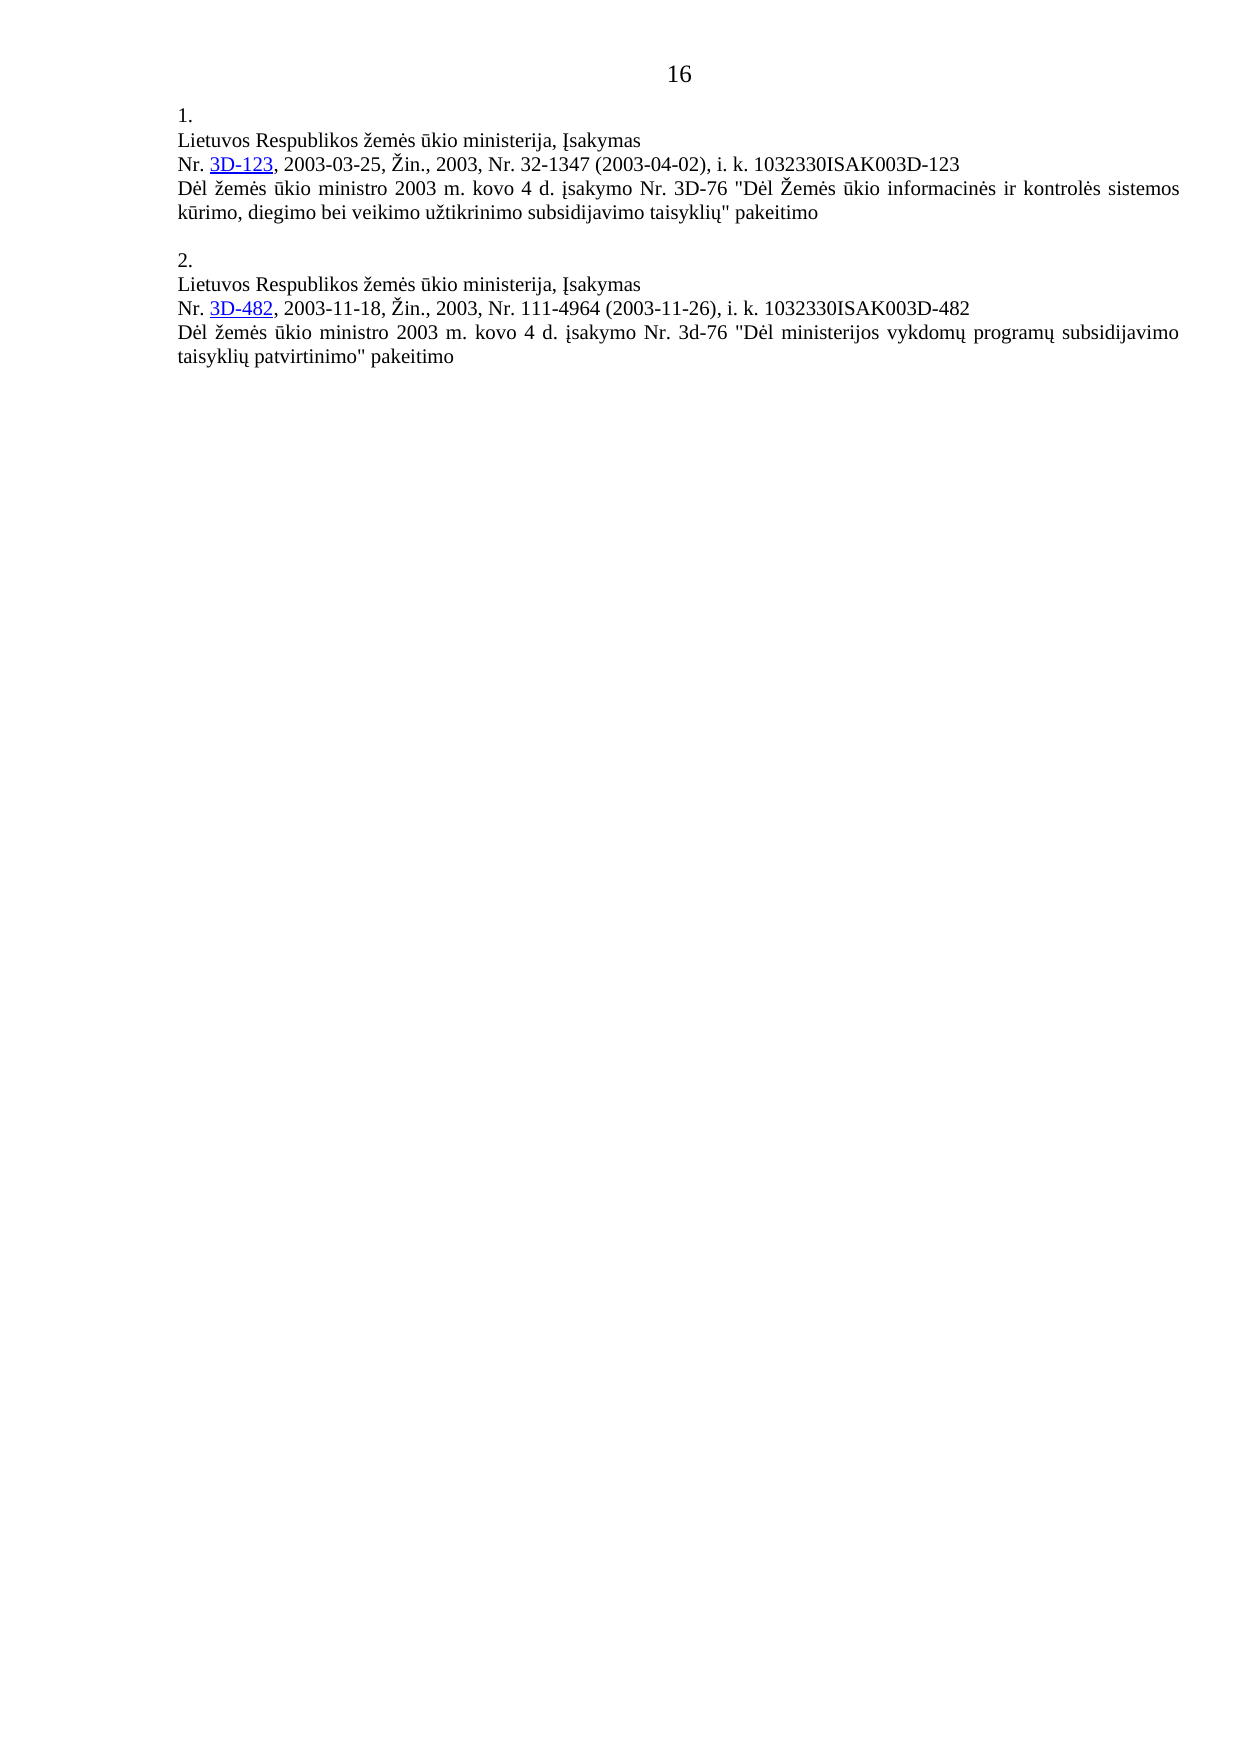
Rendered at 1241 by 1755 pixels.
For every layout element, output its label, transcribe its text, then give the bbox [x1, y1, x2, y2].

text 1. [177, 103, 1181, 127]
text Lietuvos Respublikos žemės ūkio ministerija, Įsakymas [177, 272, 1181, 296]
text Dėl žemės ūkio ministro 2003 m. kovo 4 d. įsakymo Nr. 3D-76 "Dėl Žemės ūkio informacinės ir kontrolės sistemos kūrimo, diegimo bei veikimo užtikrinimo subsidijavimo taisyklių" pakeitimo [177, 176, 1181, 224]
text Nr. 3D-123, 2003-03-25, Žin., 2003, Nr. 32-1347 (2003-04-02), i. k. 1032330ISAK003D-123 [177, 152, 1181, 176]
text 2. [177, 248, 1181, 272]
text Nr. 3D-482, 2003-11-18, Žin., 2003, Nr. 111-4964 (2003-11-26), i. k. 1032330ISAK003D-482 [177, 296, 1181, 320]
text Dėl žemės ūkio ministro 2003 m. kovo 4 d. įsakymo Nr. 3d-76 "Dėl ministerijos vykdomų programų subsidijavimo taisyklių patvirtinimo" pakeitimo [177, 320, 1181, 368]
text Lietuvos Respublikos žemės ūkio ministerija, Įsakymas [177, 127, 1181, 152]
